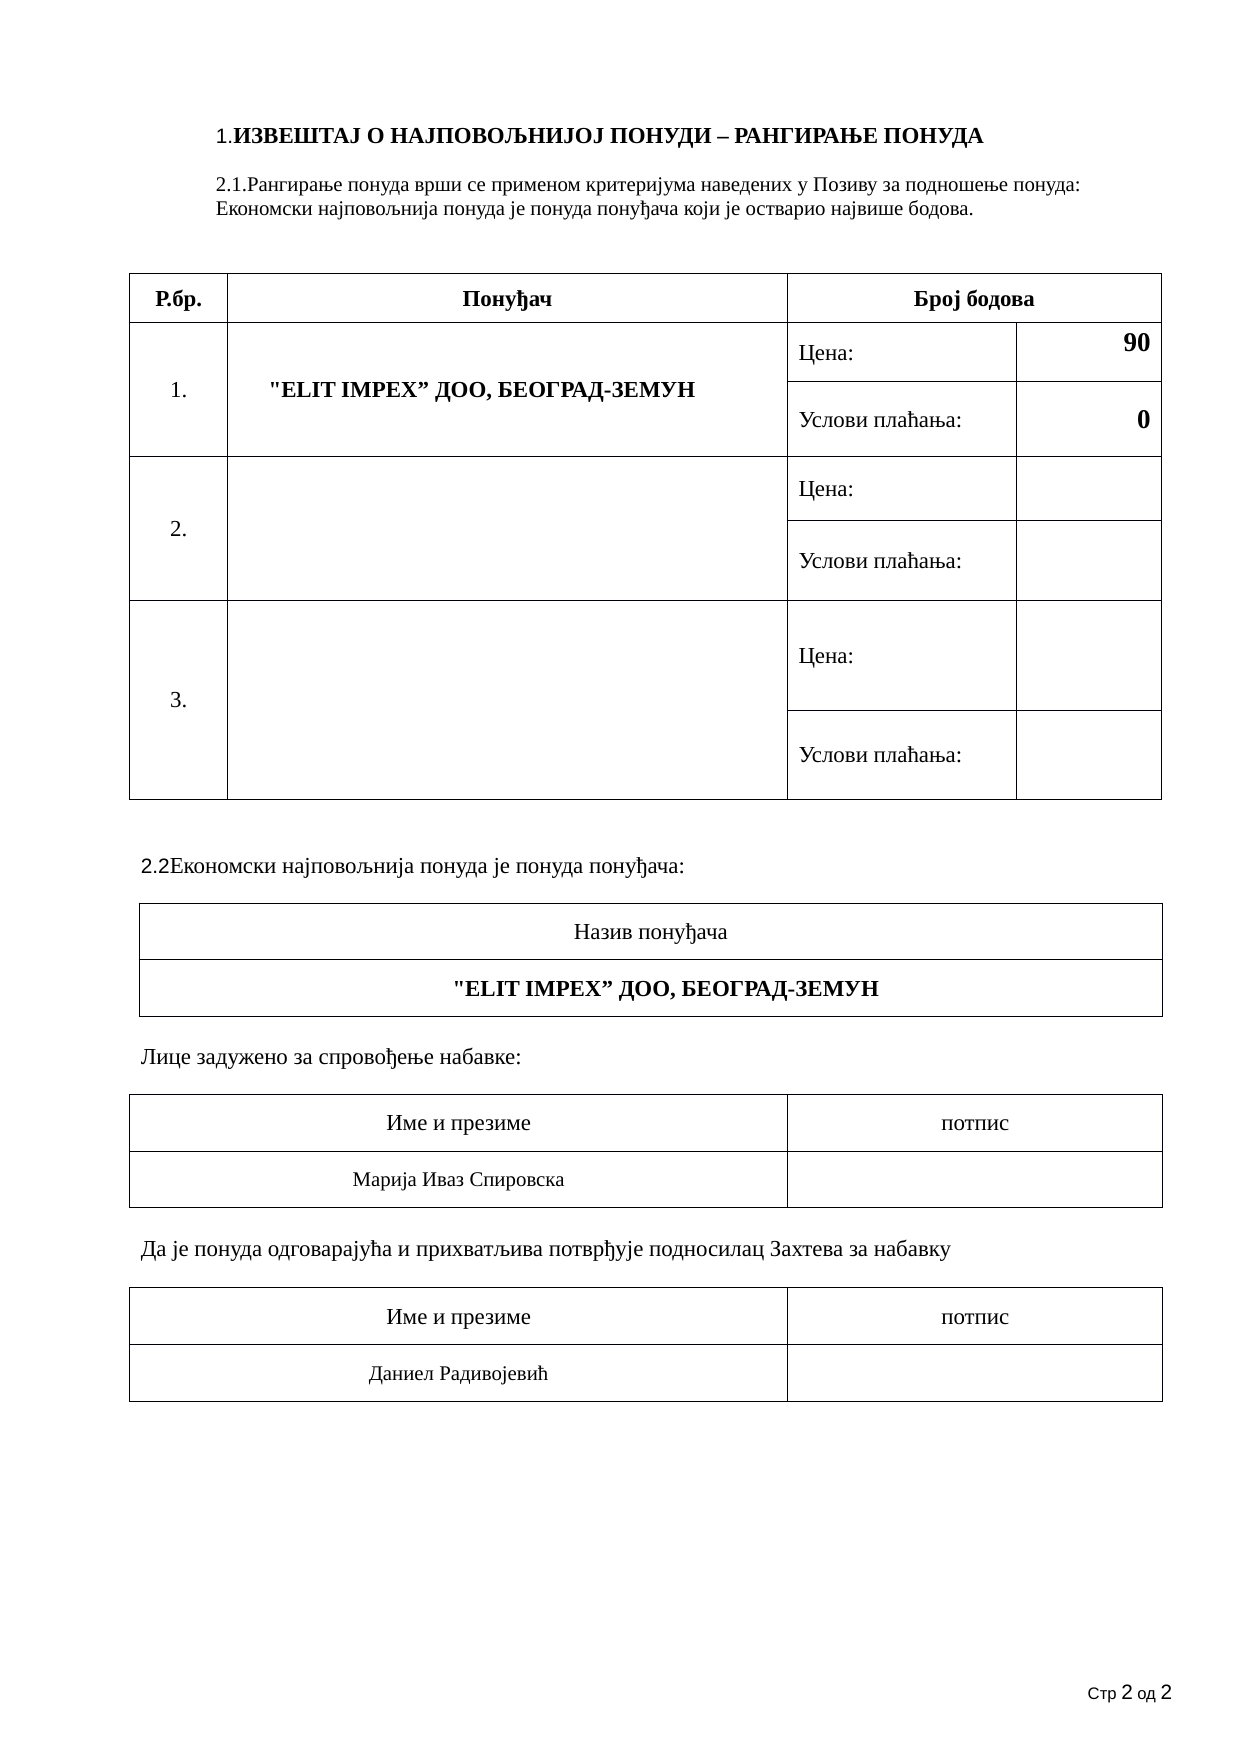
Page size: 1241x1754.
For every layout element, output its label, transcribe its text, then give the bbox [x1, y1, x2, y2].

table_cell [788, 1152, 1162, 1207]
table_cell Марија Иваз Спировска [130, 1152, 787, 1207]
list Економски најповољнија понуда је понуда понуђача: [141, 852, 1172, 879]
table_cell "ELIT IMPEX” ДОО, БЕОГРАД-ЗЕМУН [140, 960, 1162, 1016]
table_header потпис [788, 1095, 1162, 1151]
text Лице задужено за спровођење набавке: [141, 1043, 1172, 1070]
table_header Назив понуђача [140, 904, 1162, 959]
table_cell [1017, 457, 1161, 519]
table_cell 90 [1017, 323, 1161, 381]
table_header потпис [788, 1288, 1162, 1344]
table_cell Цена: [788, 601, 1016, 709]
table_header Име и презиме [130, 1095, 787, 1151]
table_cell Услови плаћања: [788, 382, 1016, 456]
table_cell 2. [130, 457, 227, 600]
table_cell Услови плаћања: [788, 711, 1016, 798]
list Економски најповољнија понуда је понуда понуђача који је остварио највише бодова. [216, 196, 1172, 220]
table_cell [788, 1345, 1162, 1401]
table_cell Даниел Радивојевић [130, 1345, 787, 1401]
table_cell 1. [130, 323, 227, 456]
table_header Број бодова [788, 274, 1161, 322]
table_cell [1017, 711, 1161, 798]
table_cell Цена: [788, 323, 1016, 381]
text Да је понуда одговарајућа и прихватљива потврђује подносилац Захтева за набавку [141, 1234, 1172, 1261]
table_header Р.бр. [130, 274, 227, 322]
table_cell Цена: [788, 457, 1016, 519]
table_cell 0 [1017, 382, 1161, 456]
table_cell [228, 457, 787, 600]
table_cell [228, 601, 787, 798]
table_header Име и презиме [130, 1288, 787, 1344]
table_cell 3. [130, 601, 227, 798]
table_cell Услови плаћања: [788, 521, 1016, 600]
list 2.1.Рангирање понуда врши се применом критеријума наведених у Позиву за подношење понуда: [216, 172, 1172, 196]
table_cell "ELIT IMPEX” ДОО, БЕОГРАД-ЗЕМУН [228, 323, 787, 456]
list ИЗВЕШТАЈ О НАЈПОВОЉНИЈОЈ ПОНУДИ – РАНГИРАЊЕ ПОНУДА [216, 122, 1172, 148]
table_cell [1017, 521, 1161, 600]
table_header Понуђач [228, 274, 787, 322]
table_cell [1017, 601, 1161, 709]
